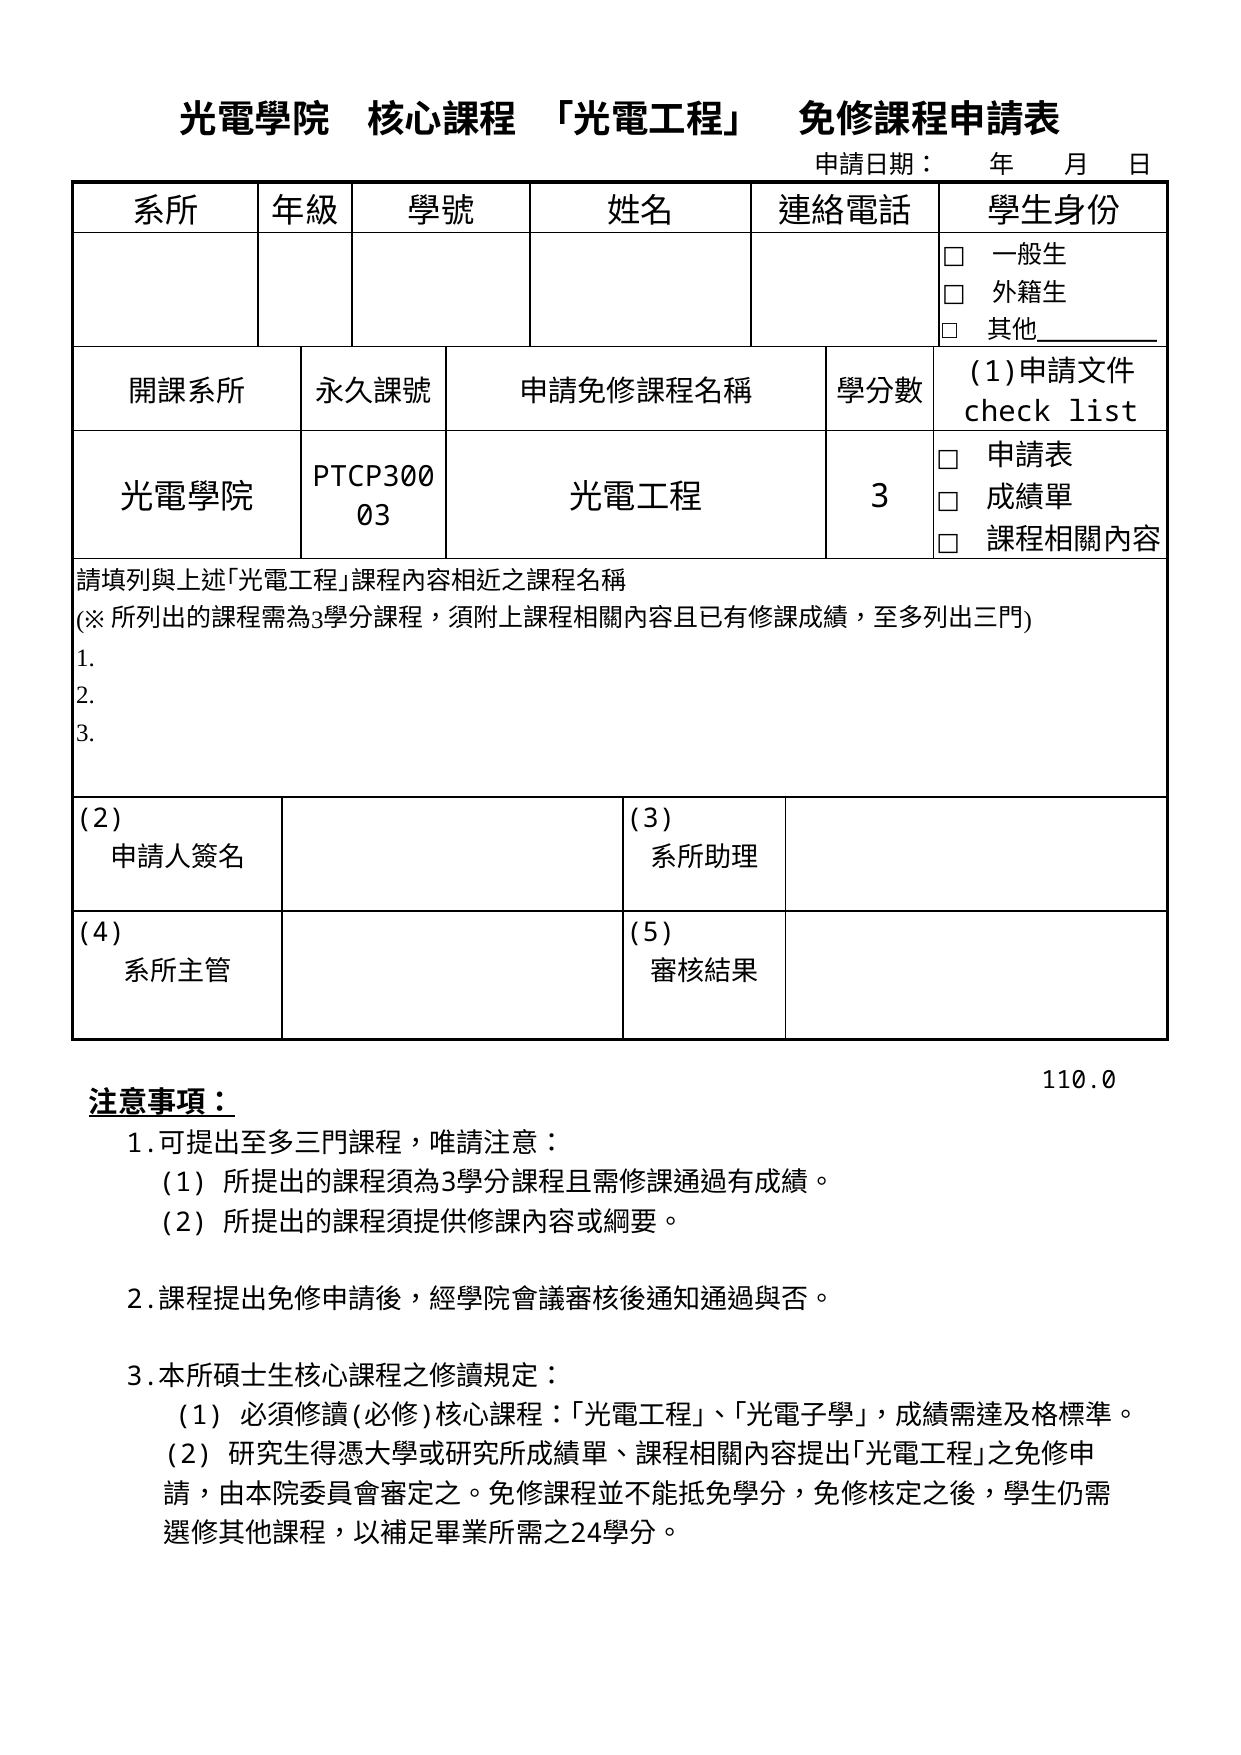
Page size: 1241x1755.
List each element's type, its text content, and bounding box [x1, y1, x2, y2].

table_header 姓名 [531, 184, 750, 232]
table_cell (4) 系所主管 [74, 912, 281, 1038]
table_cell [259, 233, 351, 346]
table_cell 光電工程 [447, 431, 825, 558]
table_cell (1)申請文件 check list [934, 347, 1166, 429]
table_cell [786, 912, 1166, 1038]
table_cell 開課系所 [74, 347, 300, 429]
text 110.08 [1041, 1058, 1124, 1099]
table_cell 光電學院 [74, 431, 300, 558]
table_header 學號 [353, 184, 529, 232]
text 申請日期： 年 月 日 [89, 143, 1152, 180]
table_cell 一般生 外籍生 □ 其他________ [940, 233, 1166, 346]
table_header 年級 [259, 184, 351, 232]
table_cell 申請免修課程名稱 [447, 347, 825, 429]
table_cell [74, 746, 1166, 796]
table_header 連絡電話 [752, 184, 938, 232]
table_header 學生身份 [940, 184, 1166, 232]
table_cell (5) 審核結果 [624, 912, 785, 1038]
table_cell PTCP30003 [302, 431, 445, 558]
table_cell 3 [827, 431, 933, 558]
text 3.本所碩士生核心課程之修讀規定： [126, 1353, 1120, 1393]
text 光電學院 核心課程 「光電工程」 免修課程申請表 [89, 89, 1152, 143]
table_cell [531, 233, 750, 346]
text 2.課程提出免修申請後，經學院會議審核後通知通過與否。 [126, 1277, 1120, 1316]
table_cell 學分數 [827, 347, 933, 429]
text (2) 所提出的課程須提供修課內容或綱要。 [126, 1200, 1120, 1239]
text (1) 所提出的課程須為3學分課程且需修課通過有成績。 [126, 1160, 1120, 1200]
table_cell [283, 798, 622, 910]
table_cell (3) 系所助理 [624, 798, 785, 910]
text (1) 必須修讀(必修)核心課程：｢光電工程｣、｢光電子學｣，成績需達及格標準。(2) 研究生得憑大學或研究所成績單、課程相關內容提出｢光電工程｣之免修申請，由本院委員會審定之。免修課程並不能抵免學分，免修核定之後，學生仍需選修其他課程，以補足畢業所需之24學分。 [126, 1393, 1120, 1550]
table_cell 永久課號 [302, 347, 445, 429]
table_cell [786, 798, 1166, 910]
table_cell [353, 233, 529, 346]
table_header 系所 [74, 184, 257, 232]
table_cell 請填列與上述｢光電工程｣課程內容相近之課程名稱 (※ 所列出的課程需為3學分課程，須附上課程相關內容且已有修課成績，至多列出三門) 1. 2. 3. [74, 559, 1166, 746]
table_cell 申請表 成績單 課程相關內容 [934, 431, 1166, 558]
table_cell [752, 233, 938, 346]
table_cell (2) 申請人簽名 [74, 798, 281, 910]
text 注意事項： [89, 1079, 1152, 1121]
table_cell [283, 912, 622, 1038]
text 1.可提出至多三門課程，唯請注意： [126, 1121, 1120, 1160]
table_cell [74, 233, 257, 346]
